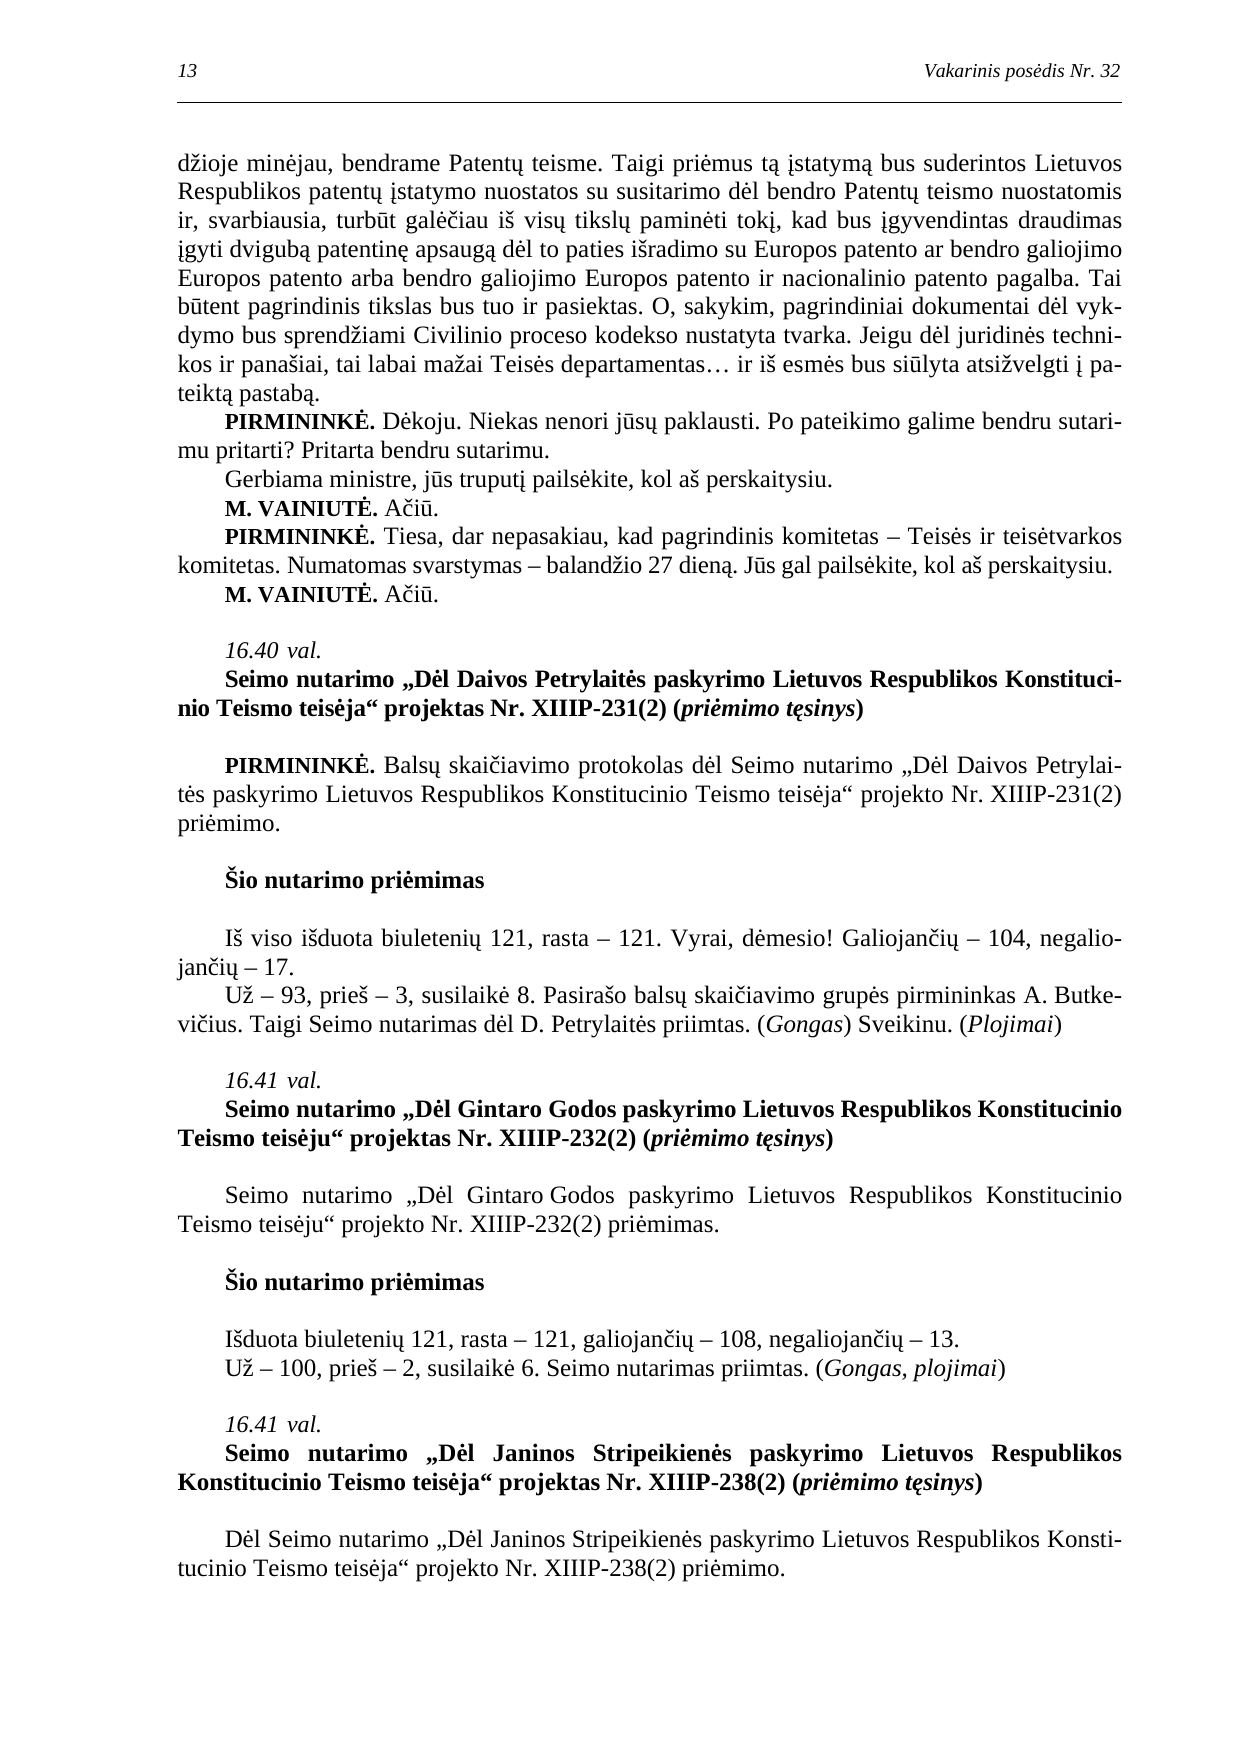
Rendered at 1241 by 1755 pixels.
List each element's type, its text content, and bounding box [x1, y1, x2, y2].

text Sei­mo nu­ta­ri­mo „Dėl Gin­ta­ro Go­dos pa­sky­ri­mo Lie­tu­vos Res­pub­li­kos Kon­sti­tu­ci­nio Teis­mo tei­sė­ju“ pro­jek­tas Nr. XIIIP-232(2) (pri­ėmi­mo tę­si­nys) [177, 1094, 1122, 1152]
text Sei­mo nu­ta­ri­mo „Dėl Ja­ni­nos Stri­pei­kie­nės pa­sky­ri­mo Lie­tu­vos Res­pub­li­kos Konsti­tu­ci­nio Teis­mo tei­sė­ja“ pro­jek­tas Nr. XIIIP-238(2) (pri­ėmi­mo tę­si­nys) [177, 1438, 1122, 1496]
text Šio nu­ta­ri­mo pri­ėmi­mas [177, 1267, 1122, 1295]
text 16.40 val. [224, 636, 1122, 664]
text PIRMININKĖ. Tie­sa, dar ne­pa­sa­kiau, kad pa­grin­di­nis ko­mi­te­tas – Tei­sės ir tei­sėt­var­kos ko­mi­te­tas. Nu­ma­to­mas svars­ty­mas – ba­lan­džio 27 die­ną. Jūs gal pail­sė­ki­te, kol aš per­skai­ty­siu. [177, 521, 1122, 579]
text PIRMININKĖ. Dė­ko­ju. Nie­kas ne­no­ri jū­sų pa­klaus­ti. Po pa­tei­ki­mo ga­li­me ben­dru su­ta­ri­mu pri­tar­ti? Pri­tar­ta ben­dru su­ta­ri­mu. [177, 406, 1122, 464]
text Ger­bia­ma mi­nist­re, jūs tru­pu­tį pail­sė­ki­te, kol aš per­skai­ty­siu. [177, 464, 1122, 493]
text Šio nu­ta­ri­mo pri­ėmi­mas [177, 865, 1122, 894]
text Iš­duo­ta biu­le­te­nių 121, ras­ta – 121, ga­lio­jan­čių – 108, ne­ga­lio­jan­čių – 13. [177, 1324, 1122, 1353]
text 16.41 val. [224, 1067, 1122, 1094]
text Dėl Sei­mo nu­ta­ri­mo „Dėl Ja­ni­nos Stri­pei­kie­nės pa­sky­ri­mo Lie­tu­vos Res­pub­li­kos Kon­sti­tu­ci­nio Teis­mo tei­sė­ja“ pro­jek­to Nr. XIIIP-238(2) pri­ėmi­mo. [177, 1524, 1122, 1582]
text Už – 93, prieš – 3, su­si­lai­kė 8. Pa­si­ra­šo bal­sų skai­čia­vi­mo gru­pės pir­mi­nin­kas A. But­ke­vi­čius. Tai­gi Sei­mo nu­ta­ri­mas dėl D. Pet­ry­lai­tės pri­im­tas. (Gon­gas) Svei­ki­nu. (Plo­ji­mai) [177, 980, 1122, 1038]
text Sei­mo nu­ta­ri­mo „Dėl Dai­vos Pet­ry­lai­tės pa­sky­ri­mo Lie­tu­vos Res­pub­li­kos Kon­sti­tu­ci­nio Teis­mo tei­sė­ja“ pro­jek­tas Nr. XIIIP-231(2) (pri­ėmi­mo tę­si­nys) [177, 664, 1122, 722]
text PIRMININKĖ. Bal­sų skai­čia­vi­mo pro­to­ko­las dėl Sei­mo nu­ta­ri­mo „Dėl Dai­vos Pet­ry­lai­tės pa­sky­ri­mo Lie­tu­vos Res­pub­li­kos Kon­sti­tu­ci­nio Teis­mo tei­sė­ja“ pro­jek­to Nr. XIIIP-231(2) pri­ėmi­mo. [177, 750, 1122, 837]
text Iš vi­so iš­duo­ta biu­le­te­nių 121, ras­ta – 121. Vy­rai, dė­me­sio! Ga­lio­jan­čių – 104, ne­ga­lio­jan­čių – 17. [177, 923, 1122, 980]
text M. VAINIUTĖ. Ačiū. [177, 493, 1122, 521]
text Už – 100, prieš – 2, su­si­lai­kė 6. Sei­mo nu­ta­ri­mas pri­im­tas. (Gon­gas, plo­ji­mai) [177, 1353, 1122, 1382]
text Sei­mo nu­ta­ri­mo „Dėl Gin­ta­ro Go­dos pa­sky­ri­mo Lie­tu­vos Res­pub­li­kos Kon­sti­tu­ci­nio Teis­mo tei­sė­ju“ pro­jek­to Nr. XIIIP-232(2) pri­ėmi­mas. [177, 1180, 1122, 1238]
text M. VAINIUTĖ. Ačiū. [177, 579, 1122, 608]
text 16.41 val. [224, 1410, 1122, 1438]
text džio­je mi­nė­jau, ben­dra­me Pa­ten­tų teis­me. Tai­gi pri­ėmus tą įsta­ty­mą bus su­de­rin­tos Lie­tu­vos Res­pub­li­kos pa­ten­tų įsta­ty­mo nuo­sta­tos su su­si­ta­ri­mo dėl ben­dro Pa­ten­tų teis­mo nuo­sta­to­mis ir, svar­biau­sia, tur­būt ga­lė­čiau iš vi­sų tiks­lų pa­mi­nė­ti to­kį, kad bus įgy­ven­din­tas drau­di­mas įgy­ti dvi­gu­bą pa­ten­ti­nę ap­sau­gą dėl to pa­ties iš­ra­di­mo su Eu­ro­pos pa­ten­to ar ben­dro ga­lio­ji­mo Eu­ro­pos pa­ten­to ar­ba ben­dro ga­lio­ji­mo Eu­ro­pos pa­ten­to ir na­cio­na­li­nio pa­ten­to pa­gal­ba. Tai bū­tent pa­grin­di­nis tiks­las bus tuo ir pa­siek­tas. O, sa­ky­kim, pa­grin­di­niai do­ku­men­tai dėl vyk­dy­mo bus spren­džia­mi Ci­vi­li­nio pro­ce­so ko­dek­so nu­sta­ty­ta tvar­ka. Jei­gu dėl ju­ri­di­nės tech­ni­kos ir pa­na­šiai, tai la­bai ma­žai Tei­sės de­par­ta­men­tas… ir iš es­mės bus siū­ly­ta at­si­žvelg­ti į pa­teik­tą pa­sta­bą. [177, 148, 1122, 406]
